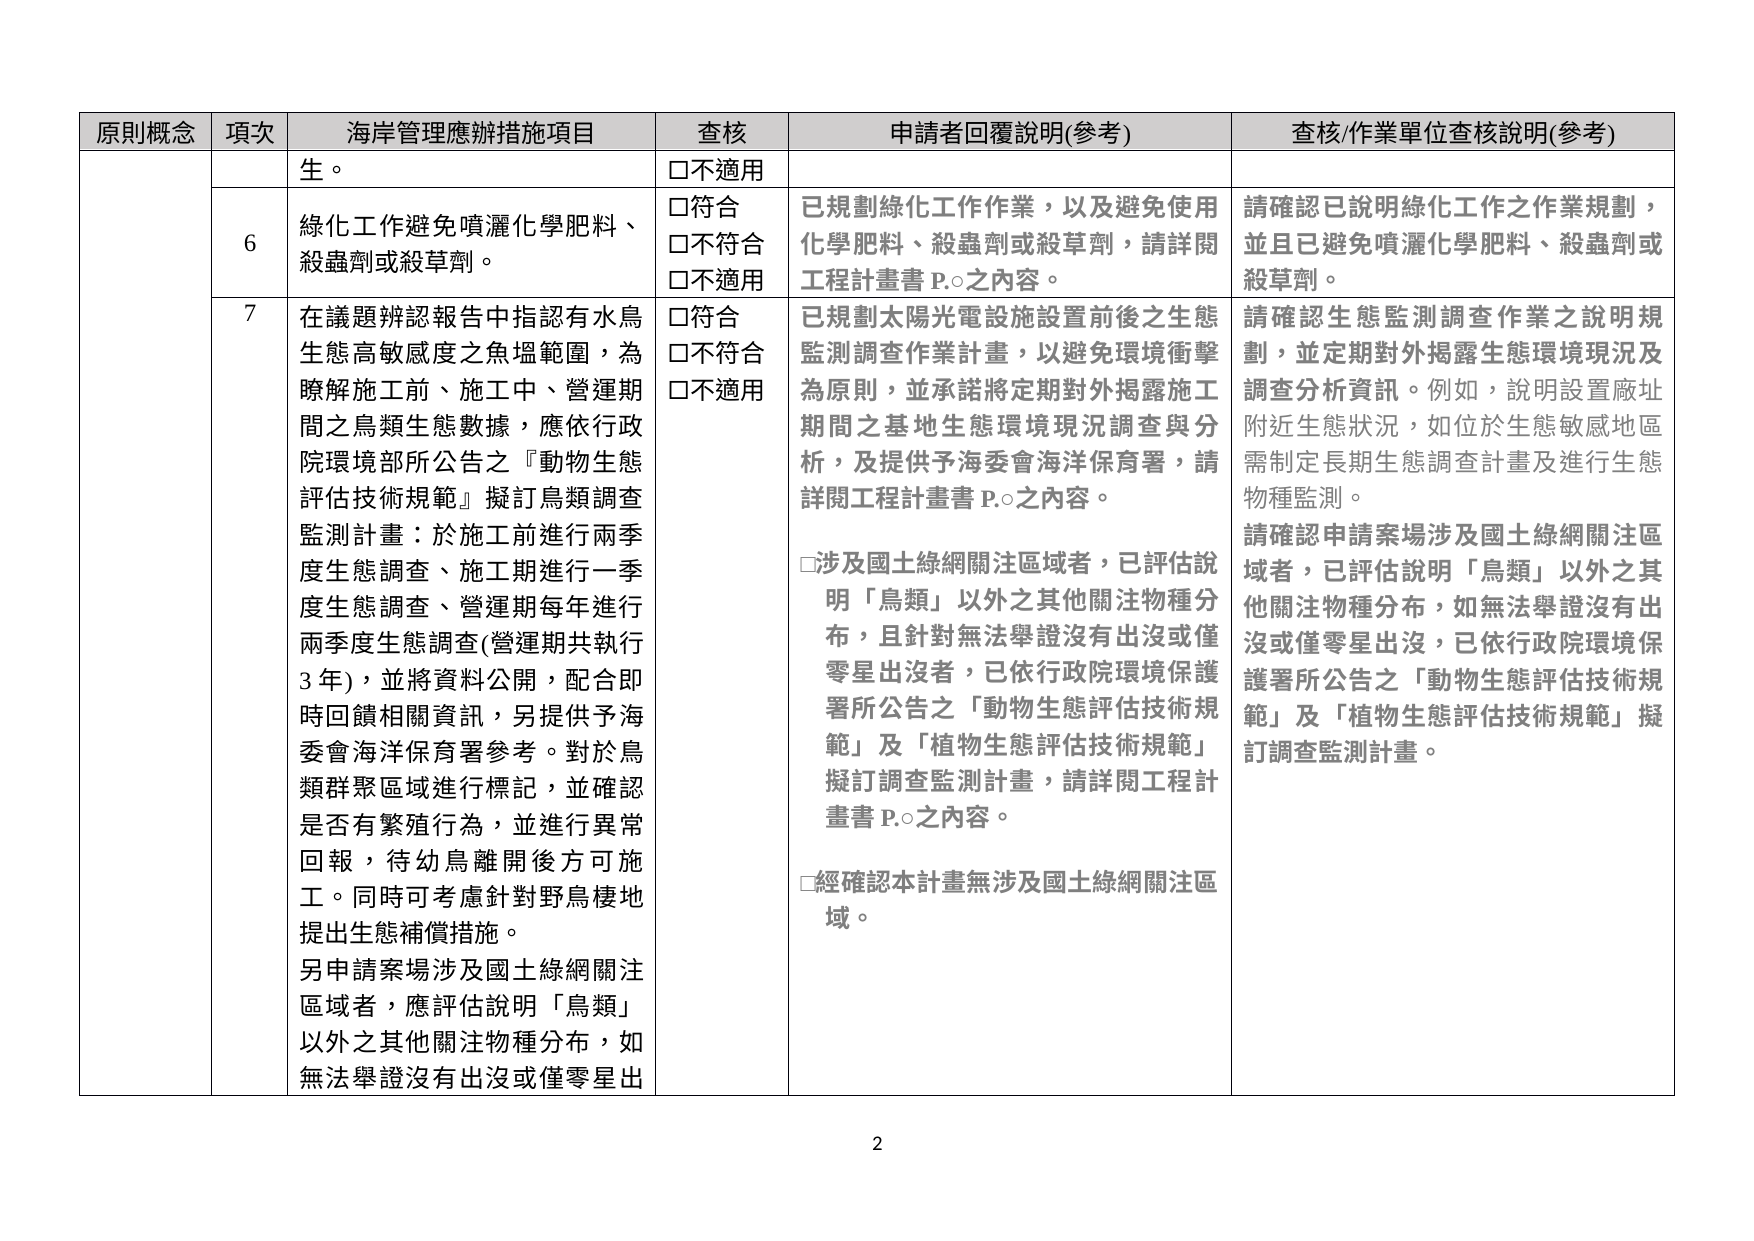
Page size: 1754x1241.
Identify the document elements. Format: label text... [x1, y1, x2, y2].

table_cell 6 [212, 188, 287, 297]
table_header 申請者回覆說明(參考) [789, 113, 1231, 149]
table_cell 請確認已說明綠化工作之作業規劃，並且已避免噴灑化學肥料、殺蟲劑或殺草劑。 [1232, 188, 1674, 297]
table_header 項次 [212, 113, 287, 149]
table_cell 已規劃太陽光電設施設置前後之生態監測調查作業計畫，以避免環境衝擊為原則，並承諾將定期對外揭露施工期間之基地生態環境現況調查與分析，及提供予海委會海洋保育署，請詳閱工程計畫書P.○之內容。 □涉及國土綠網關注區域者，已評估說明「鳥類」以外之其他關注物種分布，且針對無法舉證沒有出沒或僅零星出沒者，已依行政院環境保護署所公告之「動物生態評估技術規範」及「植物生態評估技術規範」擬訂調查監測計畫，請詳閱工程計畫書P.○之內容。 □經確認本計畫無涉及國土綠網關注區域。 [789, 298, 1231, 1095]
table_cell [80, 151, 211, 1095]
table_header 查核/作業單位查核說明(參考) [1232, 113, 1674, 149]
table_cell [789, 151, 1231, 187]
table_cell 請確認生態監測調查作業之說明規劃，並定期對外揭露生態環境現況及調查分析資訊。例如，說明設置廠址附近生態狀況，如位於生態敏感地區需制定長期生態調查計畫及進行生態物種監測。 請確認申請案場涉及國土綠網關注區域者，已評估說明「鳥類」以外之其他關注物種分布，如無法舉證沒有出沒或僅零星出沒，已依行政院環境保護署所公告之「動物生態評估技術規範」及「植物生態評估技術規範」擬訂調查監測計畫。 [1232, 298, 1674, 1095]
table_cell 符合 不符合 不適用 [656, 298, 788, 1095]
table_cell 7 [212, 298, 287, 1095]
table_cell 生。 [288, 151, 655, 187]
table_header 原則概念 [80, 113, 211, 149]
table_header 海岸管理應辦措施項目 [288, 113, 655, 149]
table_cell 符合 不符合 不適用 [656, 188, 788, 297]
table_cell 不適用 [656, 151, 788, 187]
table_cell 在議題辨認報告中指認有水鳥生態高敏感度之魚塭範圍，為瞭解施工前、施工中、營運期間之鳥類生態數據，應依行政院環境部所公告之『動物生態評估技術規範』擬訂鳥類調查監測計畫：於施工前進行兩季度生態調查、施工期進行一季度生態調查、營運期每年進行兩季度生態調查(營運期共執行3年)，並將資料公開，配合即時回饋相關資訊，另提供予海委會海洋保育署參考。對於鳥類群聚區域進行標記，並確認是否有繁殖行為，並進行異常回報，待幼鳥離開後方可施工。同時可考慮針對野鳥棲地提出生態補償措施。 另申請案場涉及國土綠網關注區域者，應評估說明「鳥類」以外之其他關注物種分布，如無法舉證沒有出沒或僅零星出 [288, 298, 655, 1095]
table_cell [212, 151, 287, 187]
table_cell [1232, 151, 1674, 187]
table_header 查核 [656, 113, 788, 149]
table_cell 已規劃綠化工作作業，以及避免使用化學肥料、殺蟲劑或殺草劑，請詳閱工程計畫書P.○之內容。 [789, 188, 1231, 297]
table_cell 綠化工作避免噴灑化學肥料、殺蟲劑或殺草劑。 [288, 188, 655, 297]
